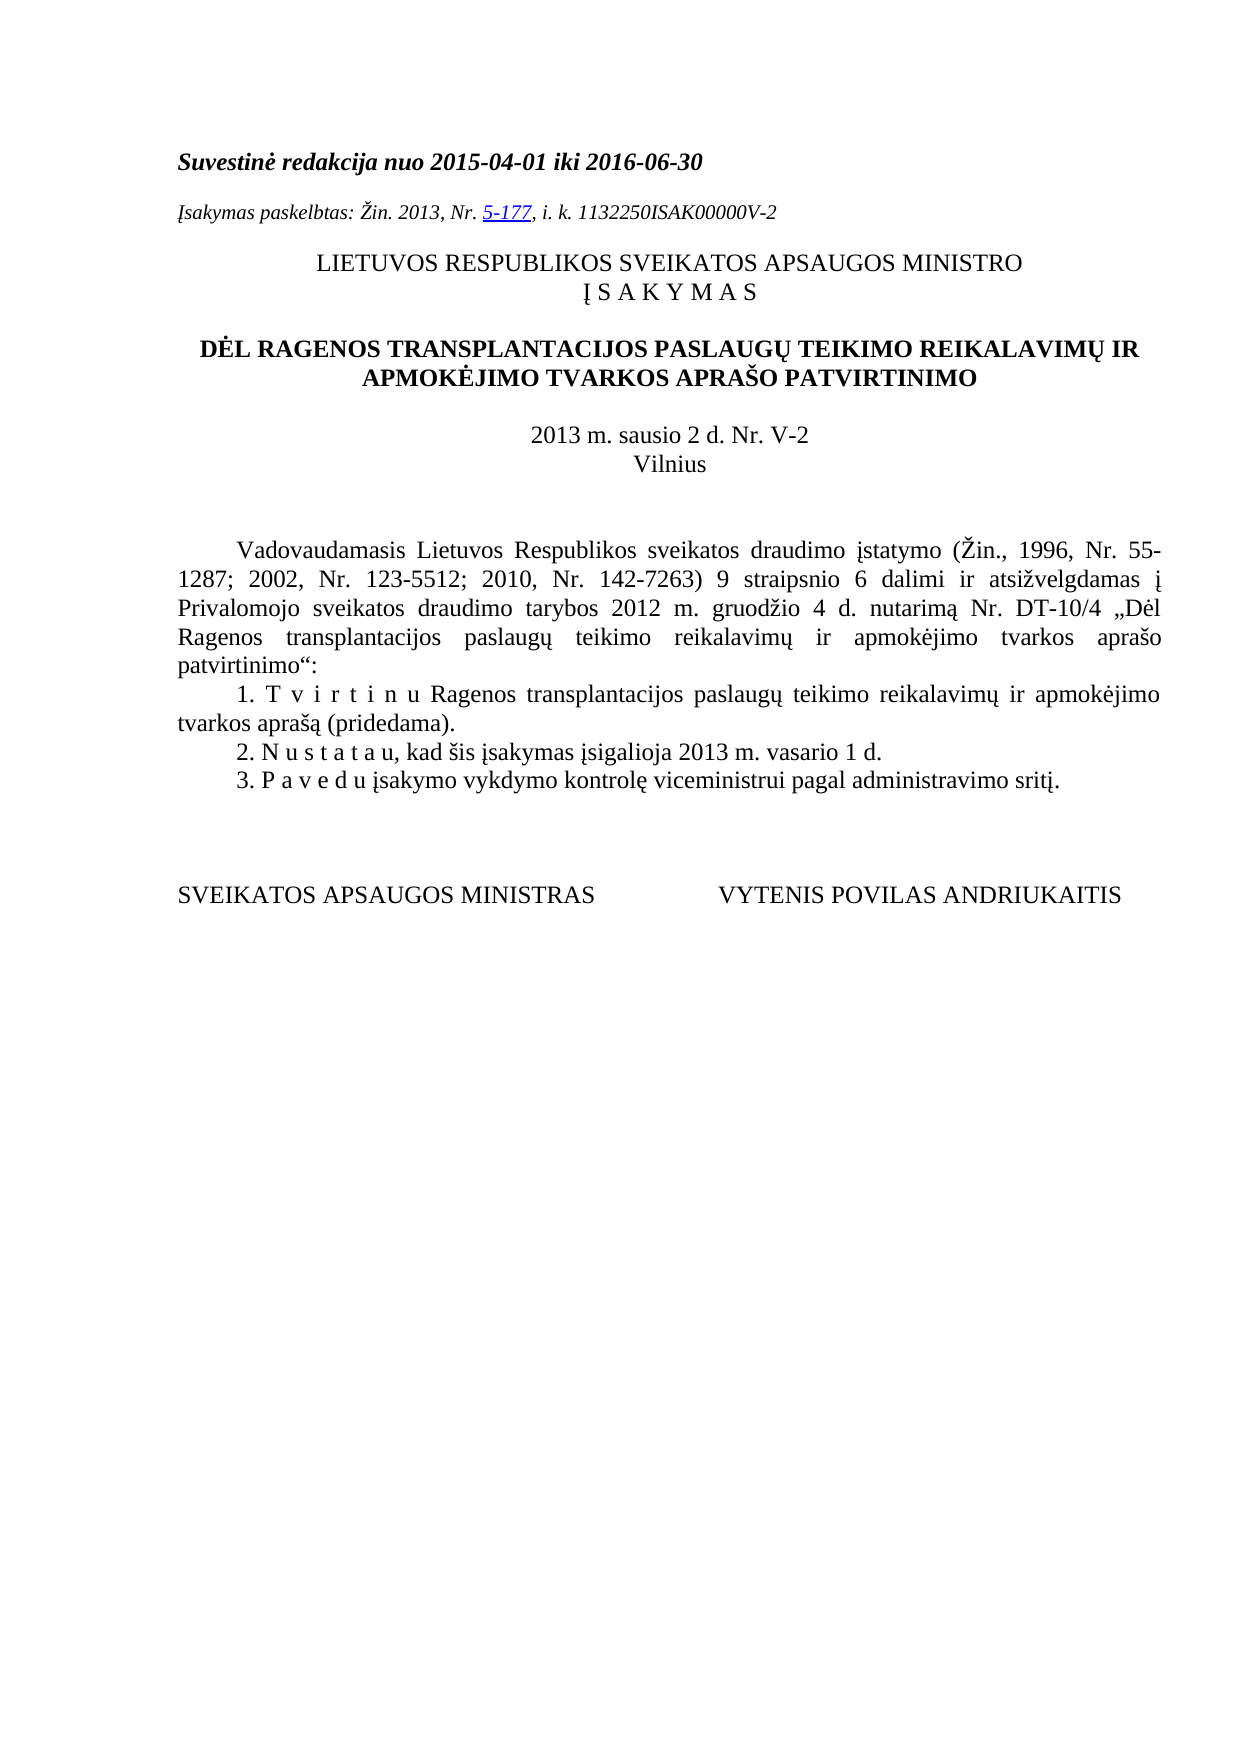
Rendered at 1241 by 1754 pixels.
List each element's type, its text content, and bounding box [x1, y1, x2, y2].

text 2. N u s t a t a u, kad šis įsakymas įsigalioja 2013 m. vasario 1 d. [177, 737, 1162, 765]
text Įsakymas paskelbtas: Žin. 2013, Nr. 5-177, i. k. 1132250ISAK00000V-2 [177, 200, 1162, 224]
text DĖL RAGENOS TRANSPLANTACIJOS PASLAUGŲ TEIKIMO REIKALAVIMŲ IR APMOKĖJIMO TVARKOS APRAŠO PATVIRTINIMO [177, 334, 1162, 392]
text Vadovaudamasis Lietuvos Respublikos sveikatos draudimo įstatymo (Žin., 1996, Nr. 55-1287; 2002, Nr. 123-5512; 2010, Nr. 142-7263) 9 straipsnio 6 dalimi ir atsižvelgdamas į Privalomojo sveikatos draudimo tarybos 2012 m. gruodžio 4 d. nutarimą Nr. DT-10/4 „Dėl Ragenos transplantacijos paslaugų teikimo reikalavimų ir apmokėjimo tvarkos aprašo patvirtinimo“: [177, 535, 1162, 679]
text Į S A K Y M A S [177, 277, 1162, 305]
text Suvestinė redakcija nuo 2015-04-01 iki 2016-06-30 [177, 147, 1162, 176]
text Vilnius [177, 449, 1162, 478]
text Sveikatos apsaugos ministras Vytenis Povilas Andriukaitis [177, 880, 1162, 909]
text 3. P a v e d u įsakymo vykdymo kontrolę viceministrui pagal administravimo sritį. [177, 765, 1162, 794]
text 1. T v i r t i n u Ragenos transplantacijos paslaugų teikimo reikalavimų ir apmokėjimo tvarkos aprašą (pridedama). [177, 679, 1162, 737]
text LIETUVOS RESPUBLIKOS SVEIKATOS APSAUGOS MINISTRO [177, 248, 1162, 277]
text 2013 m. sausio 2 d. Nr. V-2 [177, 420, 1162, 449]
